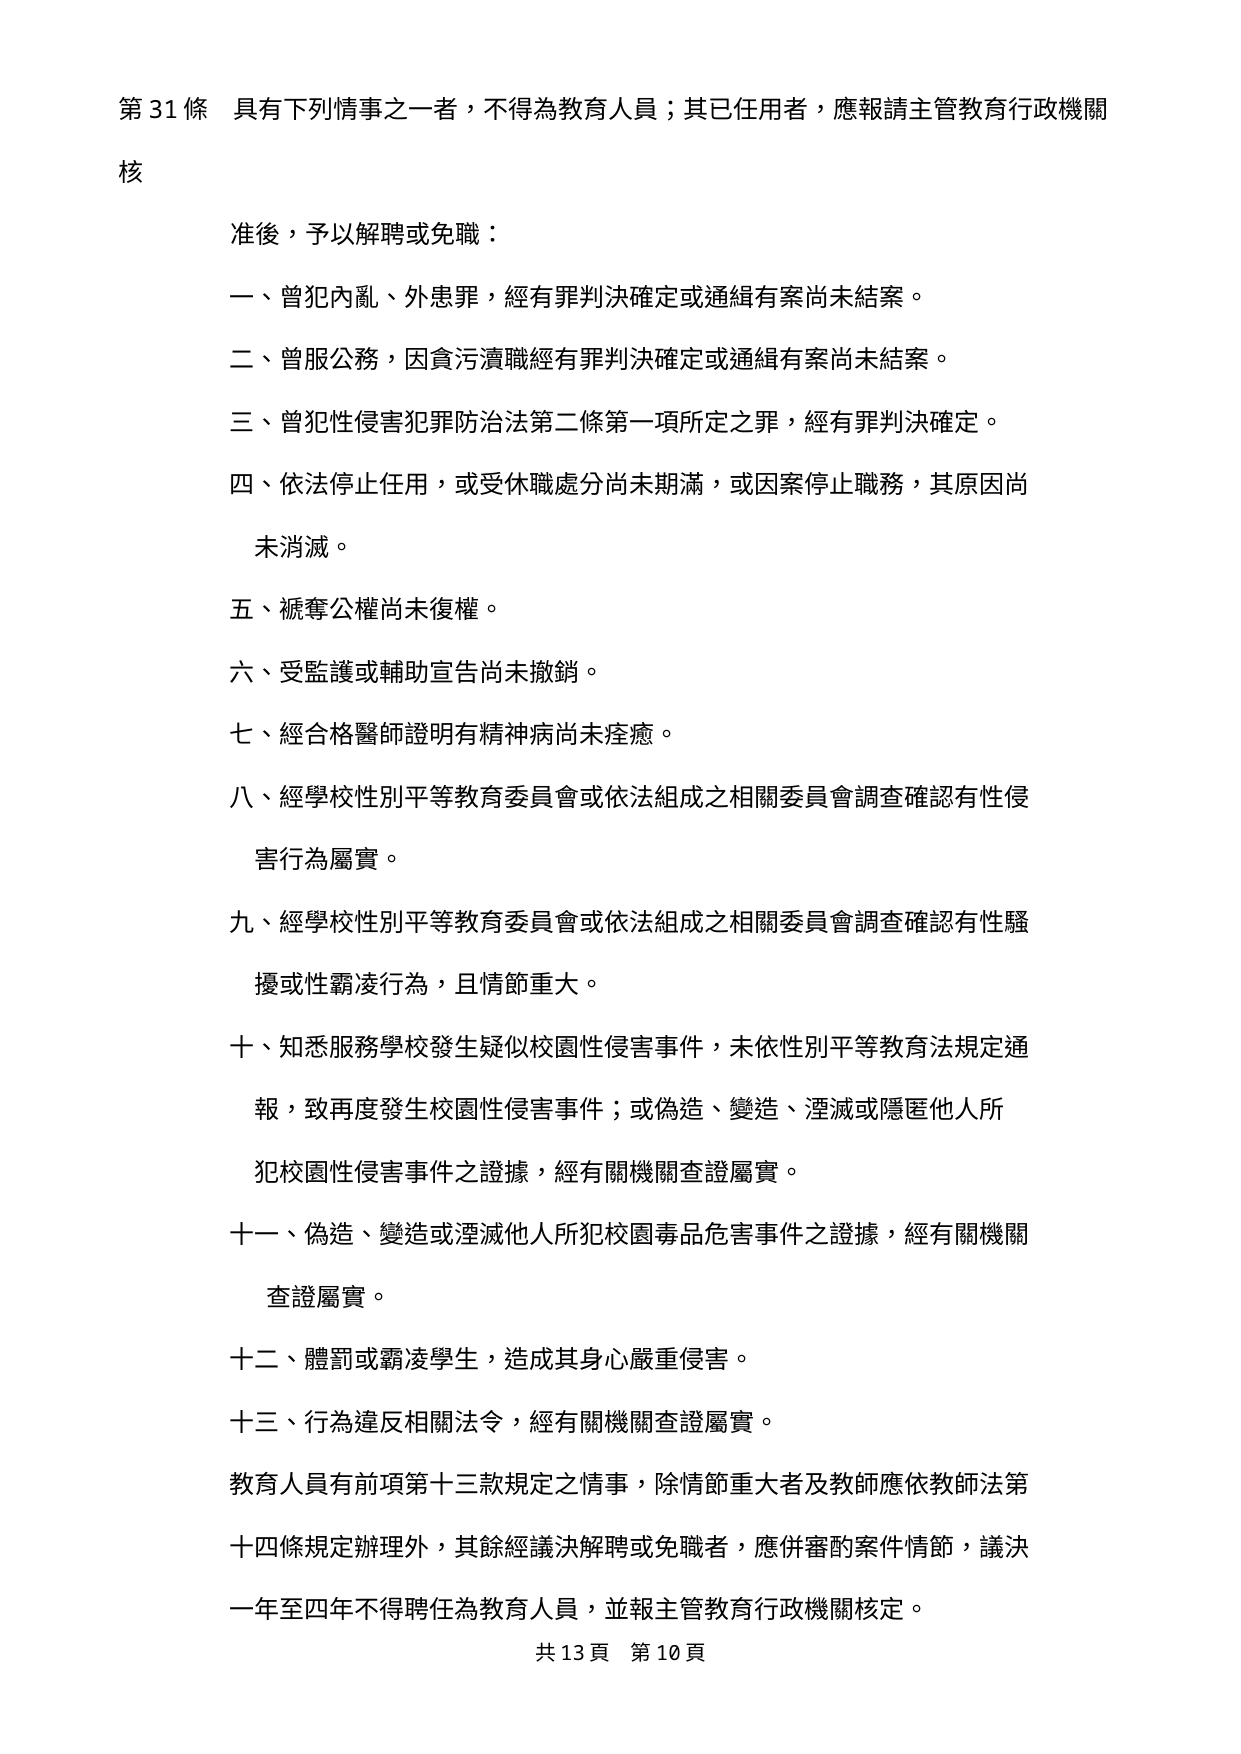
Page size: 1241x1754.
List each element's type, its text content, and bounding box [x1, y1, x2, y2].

text 教育人員有前項第十三款規定之情事，除情節重大者及教師應依教師法第 [118, 1441, 1122, 1504]
text 十一、偽造、變造或湮滅他人所犯校園毒品危害事件之證據，經有關機關 [118, 1191, 1122, 1254]
text 二、曾服公務，因貪污瀆職經有罪判決確定或通緝有案尚未結案。 [118, 316, 1122, 379]
text 一、曾犯內亂、外患罪，經有罪判決確定或通緝有案尚未結案。 [118, 254, 1122, 316]
text 報，致再度發生校園性侵害事件；或偽造、變造、湮滅或隱匿他人所 [118, 1066, 1122, 1129]
text 十三、行為違反相關法令，經有關機關查證屬實。 [118, 1379, 1122, 1441]
text 四、依法停止任用，或受休職處分尚未期滿，或因案停止職務，其原因尚 [118, 441, 1122, 504]
text 三、曾犯性侵害犯罪防治法第二條第一項所定之罪，經有罪判決確定。 [118, 379, 1122, 441]
text 十四條規定辦理外，其餘經議決解聘或免職者，應併審酌案件情節，議決 [118, 1504, 1122, 1566]
text 十二、體罰或霸凌學生，造成其身心嚴重侵害。 [118, 1316, 1122, 1379]
text 十、知悉服務學校發生疑似校園性侵害事件，未依性別平等教育法規定通 [118, 1004, 1122, 1066]
text 五、褫奪公權尚未復權。 [118, 566, 1122, 629]
text 犯校園性侵害事件之證據，經有關機關查證屬實。 [118, 1129, 1122, 1191]
text 八、經學校性別平等教育委員會或依法組成之相關委員會調查確認有性侵 [118, 754, 1122, 816]
text 第31條 具有下列情事之一者，不得為教育人員；其已任用者，應報請主管教育行政機關核 [118, 66, 1122, 191]
text 未消滅。 [118, 504, 1122, 566]
text 六、受監護或輔助宣告尚未撤銷。 [118, 629, 1122, 691]
text 九、經學校性別平等教育委員會或依法組成之相關委員會調查確認有性騷 [118, 879, 1122, 941]
text 一年至四年不得聘任為教育人員，並報主管教育行政機關核定。 [118, 1566, 1122, 1629]
text 七、經合格醫師證明有精神病尚未痊癒。 [118, 691, 1122, 754]
text 害行為屬實。 [118, 816, 1122, 879]
text 准後，予以解聘或免職： [118, 191, 1122, 254]
text 查證屬實。 [118, 1254, 1122, 1316]
text 擾或性霸凌行為，且情節重大。 [118, 941, 1122, 1004]
